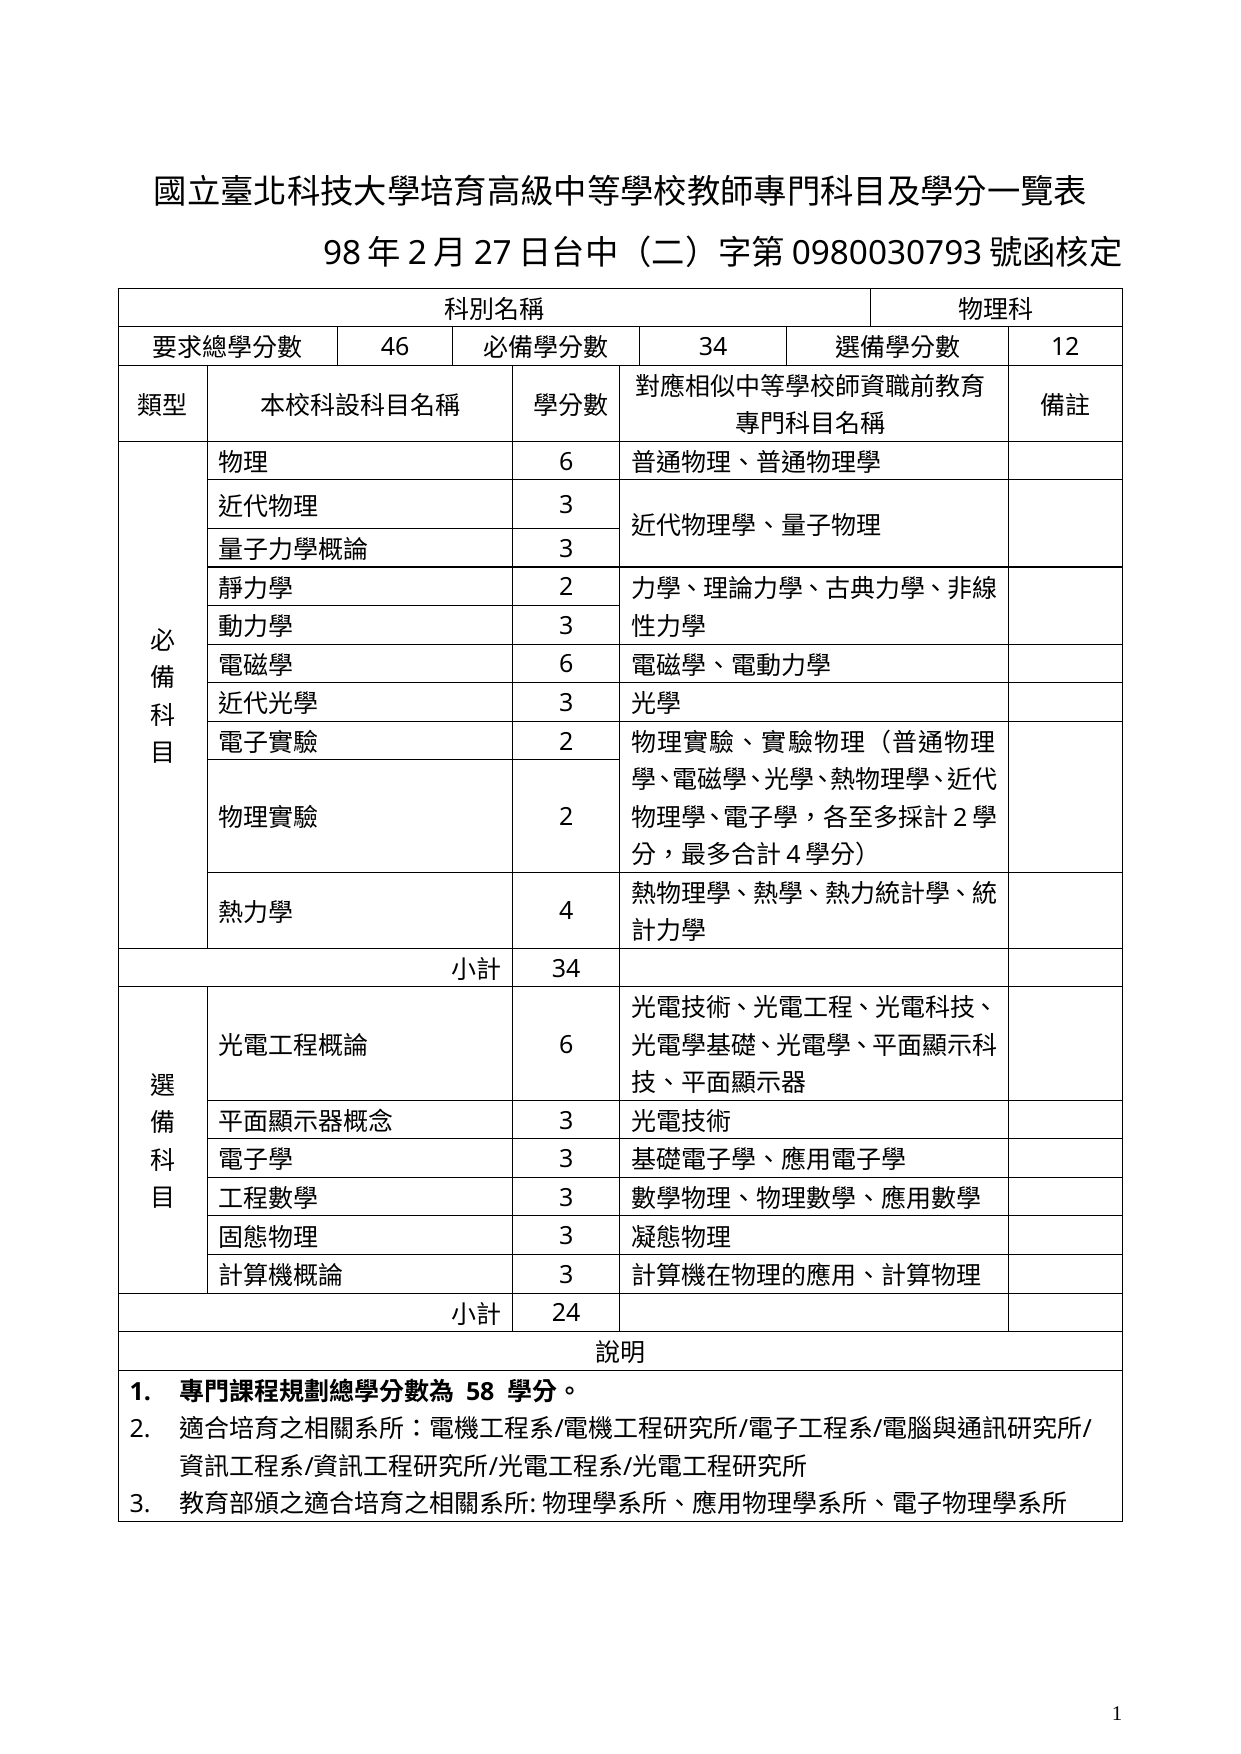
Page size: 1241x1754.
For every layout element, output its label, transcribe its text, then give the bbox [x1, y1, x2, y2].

table_cell 工程數學 [208, 1178, 512, 1215]
table_cell 小計 [119, 1294, 512, 1331]
table_cell 6 [513, 442, 619, 479]
table_cell 3 [513, 1216, 619, 1254]
table_cell 力學、理論力學、古典力學、非線性力學 [620, 568, 1008, 643]
table_cell 6 [513, 645, 619, 682]
table_cell [1009, 1216, 1122, 1254]
table_cell [1009, 1255, 1122, 1292]
table_cell [1009, 873, 1122, 948]
table_cell 2 [513, 722, 619, 759]
table_cell 數學物理、物理數學、應用數學 [620, 1178, 1008, 1215]
table_cell 電磁學、電動力學 [620, 645, 1008, 682]
table_cell 近代物理 [208, 480, 512, 528]
table_cell 基礎電子學、應用電子學 [620, 1139, 1008, 1177]
table_cell 要求總學分數 [119, 327, 337, 365]
table_cell 選 備 科 目 [119, 987, 207, 1292]
table_cell [1009, 1139, 1122, 1177]
table_cell [1009, 1294, 1122, 1331]
table_cell 物理實驗、實驗物理（普通物理學、電磁學、光學、熱物理學、近代物理學、電子學，各至多採計2學分，最多合計4學分） [620, 722, 1008, 872]
table_cell 3 [513, 1178, 619, 1215]
table_cell 類型 [119, 366, 207, 441]
table_cell 物理實驗 [208, 760, 512, 872]
table_cell [1009, 480, 1122, 566]
table_cell 3 [513, 1139, 619, 1177]
table_cell [1009, 1101, 1122, 1138]
table_cell [1009, 442, 1122, 479]
table_cell 量子力學概論 [208, 529, 512, 566]
table_cell [1009, 949, 1122, 986]
table_header 物理科 [871, 289, 1122, 326]
table_cell 24 [513, 1294, 619, 1331]
table_cell 凝態物理 [620, 1216, 1008, 1254]
table_cell 選備學分數 [787, 327, 1008, 365]
table_cell [1009, 1178, 1122, 1215]
table_cell 必 備 科 目 [119, 442, 207, 948]
table_cell 熱力學 [208, 873, 512, 948]
table_cell [1009, 987, 1122, 1100]
table_cell 動力學 [208, 606, 512, 643]
table_cell 3 [513, 480, 619, 528]
table_cell 46 [338, 327, 452, 365]
table_cell 12 [1009, 327, 1122, 365]
table_cell 3 [513, 683, 619, 721]
table_cell [620, 1294, 1008, 1331]
table_cell 說明 [119, 1332, 1122, 1369]
table_cell 光學 [620, 683, 1008, 721]
table_cell 4 [513, 873, 619, 948]
table_cell 對應相似中等學校師資職前教育專門科目名稱 [620, 366, 1008, 441]
table_cell 電子實驗 [208, 722, 512, 759]
table_cell 靜力學 [208, 568, 512, 605]
table_cell 熱物理學、熱學、熱力統計學、統計力學 [620, 873, 1008, 948]
table_cell 必備學分數 [453, 327, 639, 365]
table_cell 固態物理 [208, 1216, 512, 1254]
table_cell 專門課程規劃總學分數為 58 學分。 適合培育之相關系所：電機工程系/電機工程研究所/電子工程系/電腦與通訊研究所/資訊工程系/資訊工程研究所/光電工程系/光電工程研究所 教育部頒之適合培育之相關系所: 物理學系所、應用物理學系所、電子物理學系所 [119, 1371, 1122, 1521]
table_cell 光電技術、光電工程、光電科技、光電學基礎、光電學、平面顯示科技、平面顯示器 [620, 987, 1008, 1100]
table_cell 34 [640, 327, 786, 365]
table_cell 本校科設科目名稱 [208, 366, 512, 441]
table_cell [1009, 568, 1122, 643]
table_header 科別名稱 [119, 289, 870, 326]
table_cell [1009, 722, 1122, 872]
table_cell 3 [513, 1101, 619, 1138]
table_cell 6 [513, 987, 619, 1100]
table_cell 3 [513, 529, 619, 566]
table_cell 備註 [1009, 366, 1122, 441]
text 98年2月27日台中（二）字第0980030793號函核定 [118, 213, 1122, 288]
table_cell 近代物理學、量子物理 [620, 480, 1008, 566]
table_cell 物理 [208, 442, 512, 479]
table_cell [620, 949, 1008, 986]
table_cell 平面顯示器概念 [208, 1101, 512, 1138]
table_cell [1009, 645, 1122, 682]
table_cell 光電技術 [620, 1101, 1008, 1138]
table_cell 近代光學 [208, 683, 512, 721]
table_cell 電磁學 [208, 645, 512, 682]
table_cell 3 [513, 1255, 619, 1292]
text 國立臺北科技大學培育高級中等學校教師專門科目及學分一覽表 [118, 164, 1122, 213]
table_cell 2 [513, 568, 619, 605]
table_cell 3 [513, 606, 619, 643]
table_cell 電子學 [208, 1139, 512, 1177]
table_cell 34 [513, 949, 619, 986]
table_cell 小計 [119, 949, 512, 986]
table_cell 2 [513, 760, 619, 872]
table_cell 學分數 [513, 366, 619, 441]
table_cell 計算機在物理的應用、計算物理 [620, 1255, 1008, 1292]
table_cell [1009, 683, 1122, 721]
table_cell 計算機概論 [208, 1255, 512, 1292]
table_cell 光電工程概論 [208, 987, 512, 1100]
table_cell 普通物理、普通物理學 [620, 442, 1008, 479]
